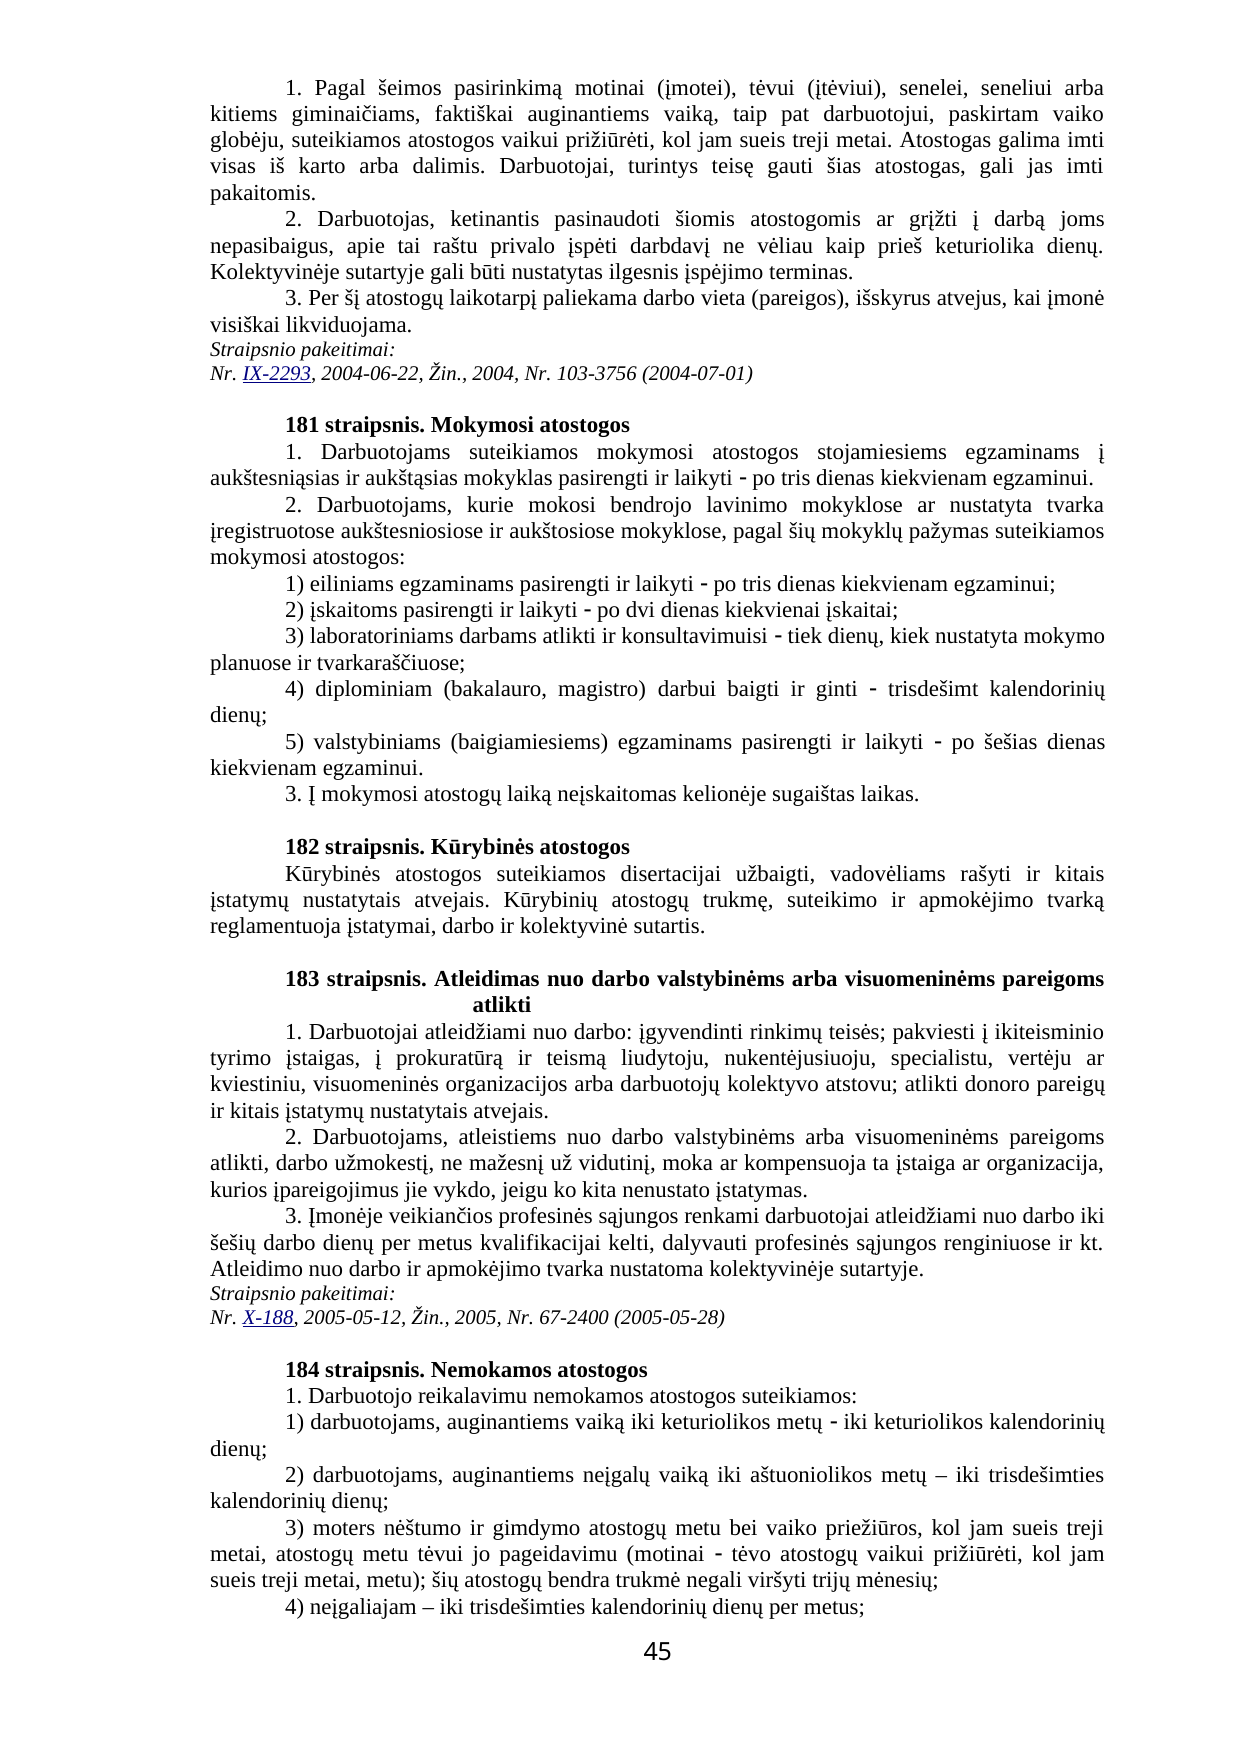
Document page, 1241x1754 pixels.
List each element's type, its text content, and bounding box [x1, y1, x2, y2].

text 3. Per šį atostogų laikotarpį paliekama darbo vieta (pareigos), išskyrus atvejus, kai įmonė visiškai likviduojama. [210, 284, 1106, 337]
text 4) neįgaliajam – iki trisdešimties kalendorinių dienų per metus; [210, 1593, 1106, 1619]
text 4) diplominiam (bakalauro, magistro) darbui baigti ir ginti  trisdešimt kalendorinių dienų; [210, 675, 1106, 728]
text 2. Darbuotojams, atleistiems nuo darbo valstybinėms arba visuomeninėms pareigoms atlikti, darbo užmokestį, ne mažesnį už vidutinį, moka ar kompensuoja ta įstaiga ar organizacija, kurios įpareigojimus jie vykdo, jeigu ko kita nenustato įstatymas. [210, 1123, 1106, 1202]
text 1. Pagal šeimos pasirinkimą motinai (įmotei), tėvui (įtėviui), senelei, seneliui arba kitiems giminaičiams, faktiškai auginantiems vaiką, taip pat darbuotojui, paskirtam vaiko globėju, suteikiamos atostogos vaikui prižiūrėti, kol jam sueis treji metai. Atostogas galima imti visas iš karto arba dalimis. Darbuotojai, turintys teisę gauti šias atostogas, gali jas imti pakaitomis. [210, 73, 1106, 205]
text Straipsnio pakeitimai: [210, 1281, 1106, 1305]
text Nr. IX-2293, 2004-06-22, Žin., 2004, Nr. 103-3756 (2004-07-01) [210, 361, 1106, 385]
text 182 straipsnis. Kūrybinės atostogos [210, 833, 1106, 859]
text 3) moters nėštumo ir gimdymo atostogų metu bei vaiko priežiūros, kol jam sueis treji metai, atostogų metu tėvui jo pageidavimu (motinai  tėvo atostogų vaikui prižiūrėti, kol jam sueis treji metai, metu); šių atostogų bendra trukmė negali viršyti trijų mėnesių; [210, 1514, 1106, 1593]
text 2. Darbuotojams, kurie mokosi bendrojo lavinimo mokyklose ar nustatyta tvarka įregistruotose aukštesniosiose ir aukštosiose mokyklose, pagal šių mokyklų pažymas suteikiamos mokymosi atostogos: [210, 491, 1106, 570]
text 181 straipsnis. Mokymosi atostogos [210, 412, 1106, 438]
text 2) darbuotojams, auginantiems neįgalų vaiką iki aštuoniolikos metų – iki trisdešimties kalendorinių dienų; [210, 1461, 1106, 1514]
text 1. Darbuotojai atleidžiami nuo darbo: įgyvendinti rinkimų teisės; pakviesti į ikiteisminio tyrimo įstaigas, į prokuratūrą ir teismą liudytoju, nukentėjusiuoju, specialistu, vertėju ar kviestiniu, visuomeninės organizacijos arba darbuotojų kolektyvo atstovu; atlikti donoro pareigų ir kitais įstatymų nustatytais atvejais. [210, 1018, 1106, 1123]
text 2. Darbuotojas, ketinantis pasinaudoti šiomis atostogomis ar grįžti į darbą joms nepasibaigus, apie tai raštu privalo įspėti darbdavį ne vėliau kaip prieš keturiolika dienų. Kolektyvinėje sutartyje gali būti nustatytas ilgesnis įspėjimo terminas. [210, 205, 1106, 284]
text 5) valstybiniams (baigiamiesiems) egzaminams pasirengti ir laikyti  po šešias dienas kiekvienam egzaminui. [210, 728, 1106, 781]
text Straipsnio pakeitimai: [210, 337, 1106, 361]
text 3. Įmonėje veikiančios profesinės sąjungos renkami darbuotojai atleidžiami nuo darbo iki šešių darbo dienų per metus kvalifikacijai kelti, dalyvauti profesinės sąjungos renginiuose ir kt. Atleidimo nuo darbo ir apmokėjimo tvarka nustatoma kolektyvinėje sutartyje. [210, 1202, 1106, 1281]
text 184 straipsnis. Nemokamos atostogos [210, 1356, 1106, 1382]
text 2) įskaitoms pasirengti ir laikyti  po dvi dienas kiekvienai įskaitai; [210, 596, 1106, 622]
text 3. Į mokymosi atostogų laiką neįskaitomas kelionėje sugaištas laikas. [210, 781, 1106, 807]
text 3) laboratoriniams darbams atlikti ir konsultavimuisi  tiek dienų, kiek nustatyta mokymo planuose ir tvarkaraščiuose; [210, 622, 1106, 675]
text 1. Darbuotojo reikalavimu nemokamos atostogos suteikiamos: [210, 1382, 1106, 1408]
text 1) darbuotojams, auginantiems vaiką iki keturiolikos metų  iki keturiolikos kalendorinių dienų; [210, 1408, 1106, 1461]
text 183 straipsnis. Atleidimas nuo darbo valstybinėms arba visuomeninėms pareigoms atlikti [285, 965, 1106, 1018]
text 1. Darbuotojams suteikiamos mokymosi atostogos stojamiesiems egzaminams į aukštesniąsias ir aukštąsias mokyklas pasirengti ir laikyti  po tris dienas kiekvienam egzaminui. [210, 438, 1106, 491]
text Kūrybinės atostogos suteikiamos disertacijai užbaigti, vadovėliams rašyti ir kitais įstatymų nustatytais atvejais. Kūrybinių atostogų trukmę, suteikimo ir apmokėjimo tvarką reglamentuoja įstatymai, darbo ir kolektyvinė sutartis. [210, 859, 1106, 939]
text 1) eiliniams egzaminams pasirengti ir laikyti  po tris dienas kiekvienam egzaminui; [210, 570, 1106, 596]
text Nr. X-188, 2005-05-12, Žin., 2005, Nr. 67-2400 (2005-05-28) [210, 1305, 1106, 1329]
